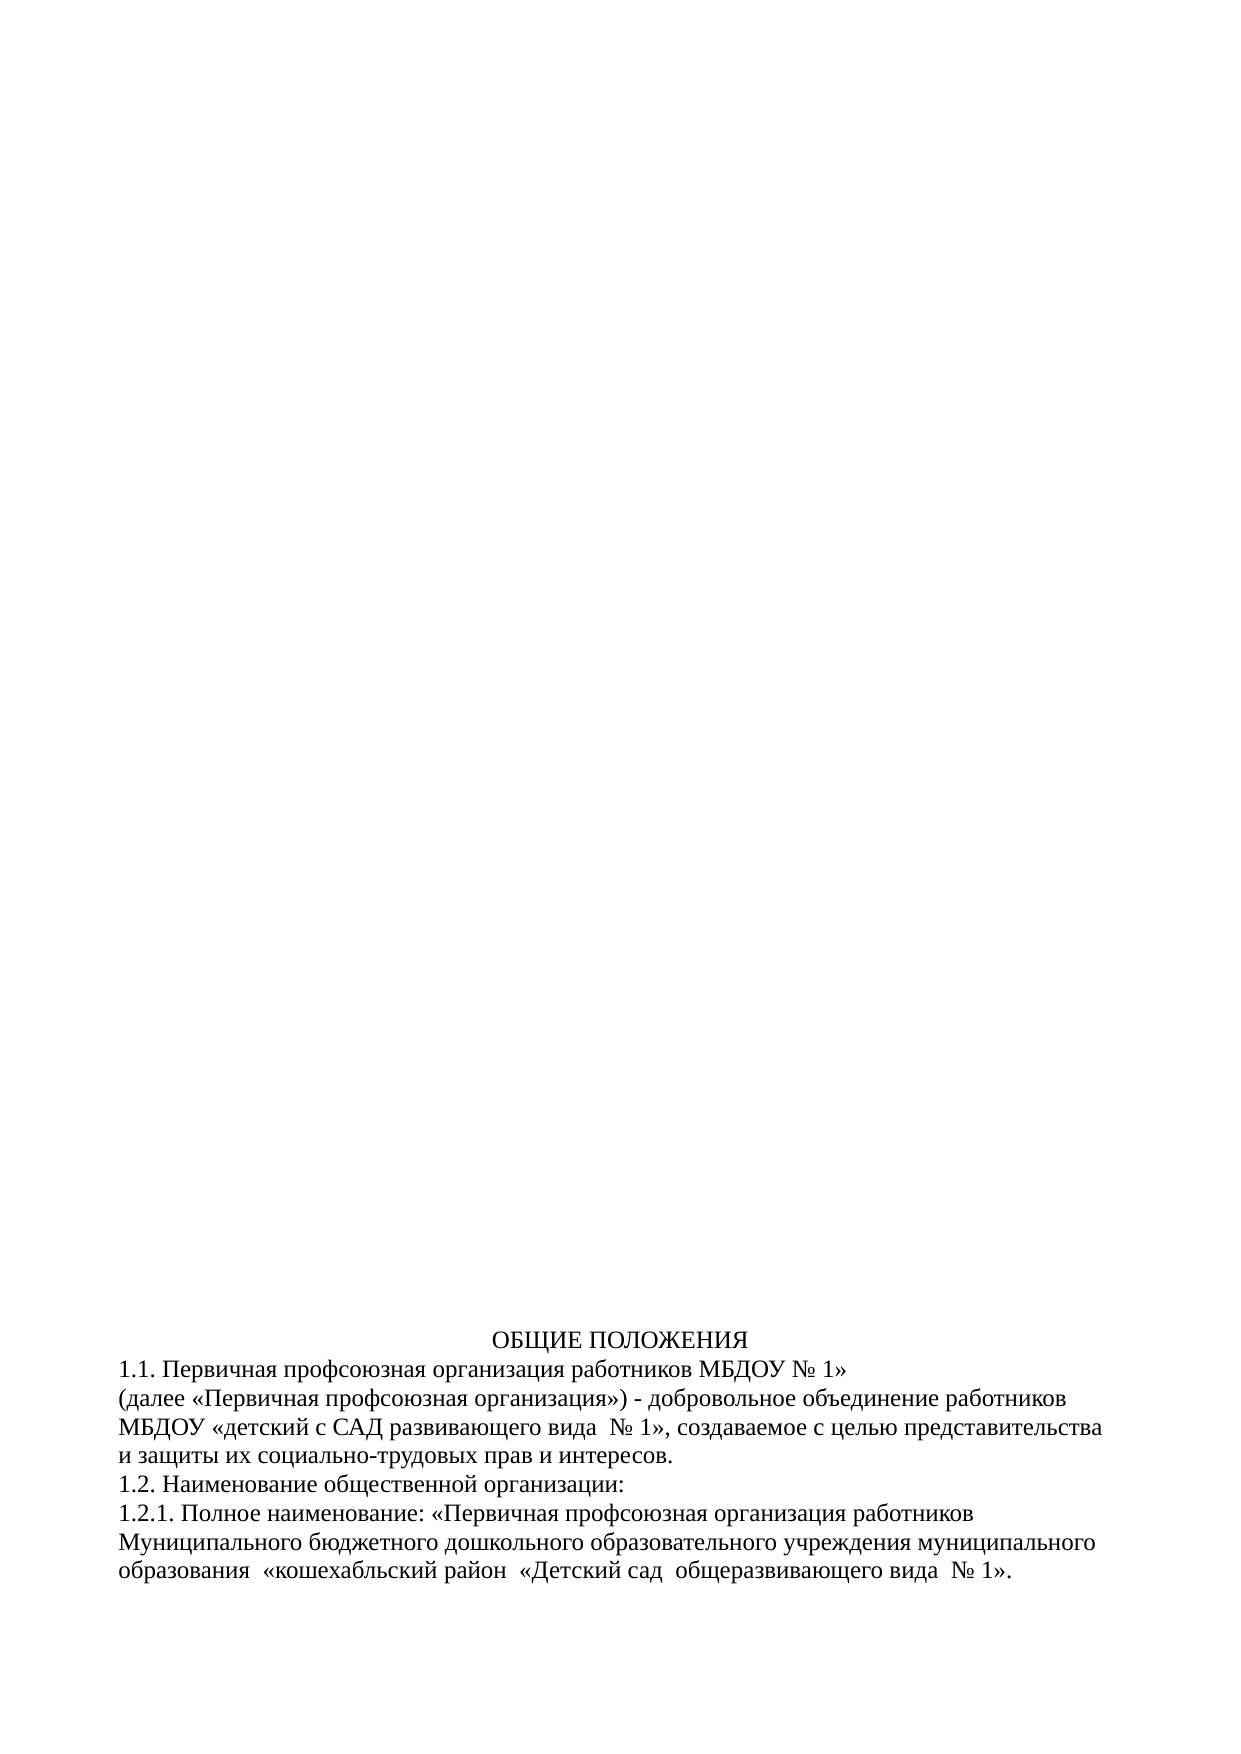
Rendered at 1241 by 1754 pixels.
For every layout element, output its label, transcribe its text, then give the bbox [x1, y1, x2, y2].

text 1.2.1. Полное наименование: «Первичная профсоюзная организация работников Муниципального бюджетного дошкольного образовательного учреждения муниципального образования «кошехабльский район «Детский сад общеразвивающего вида № 1». [118, 1498, 1122, 1584]
text ОБЩИЕ ПОЛОЖЕНИЯ [118, 1326, 1122, 1354]
text 1.1. Первичная профсоюзная организация работников МБДОУ № 1» [118, 1354, 1122, 1383]
text 1.2. Наименование общественной организации: [118, 1469, 1122, 1498]
text (далее «Первичная профсоюзная организация») - добровольное объединение работников МБДОУ «детский с САД развивающего вида № 1», создаваемое с целью представительства и защиты их социально-трудовых прав и интересов. [118, 1383, 1122, 1469]
